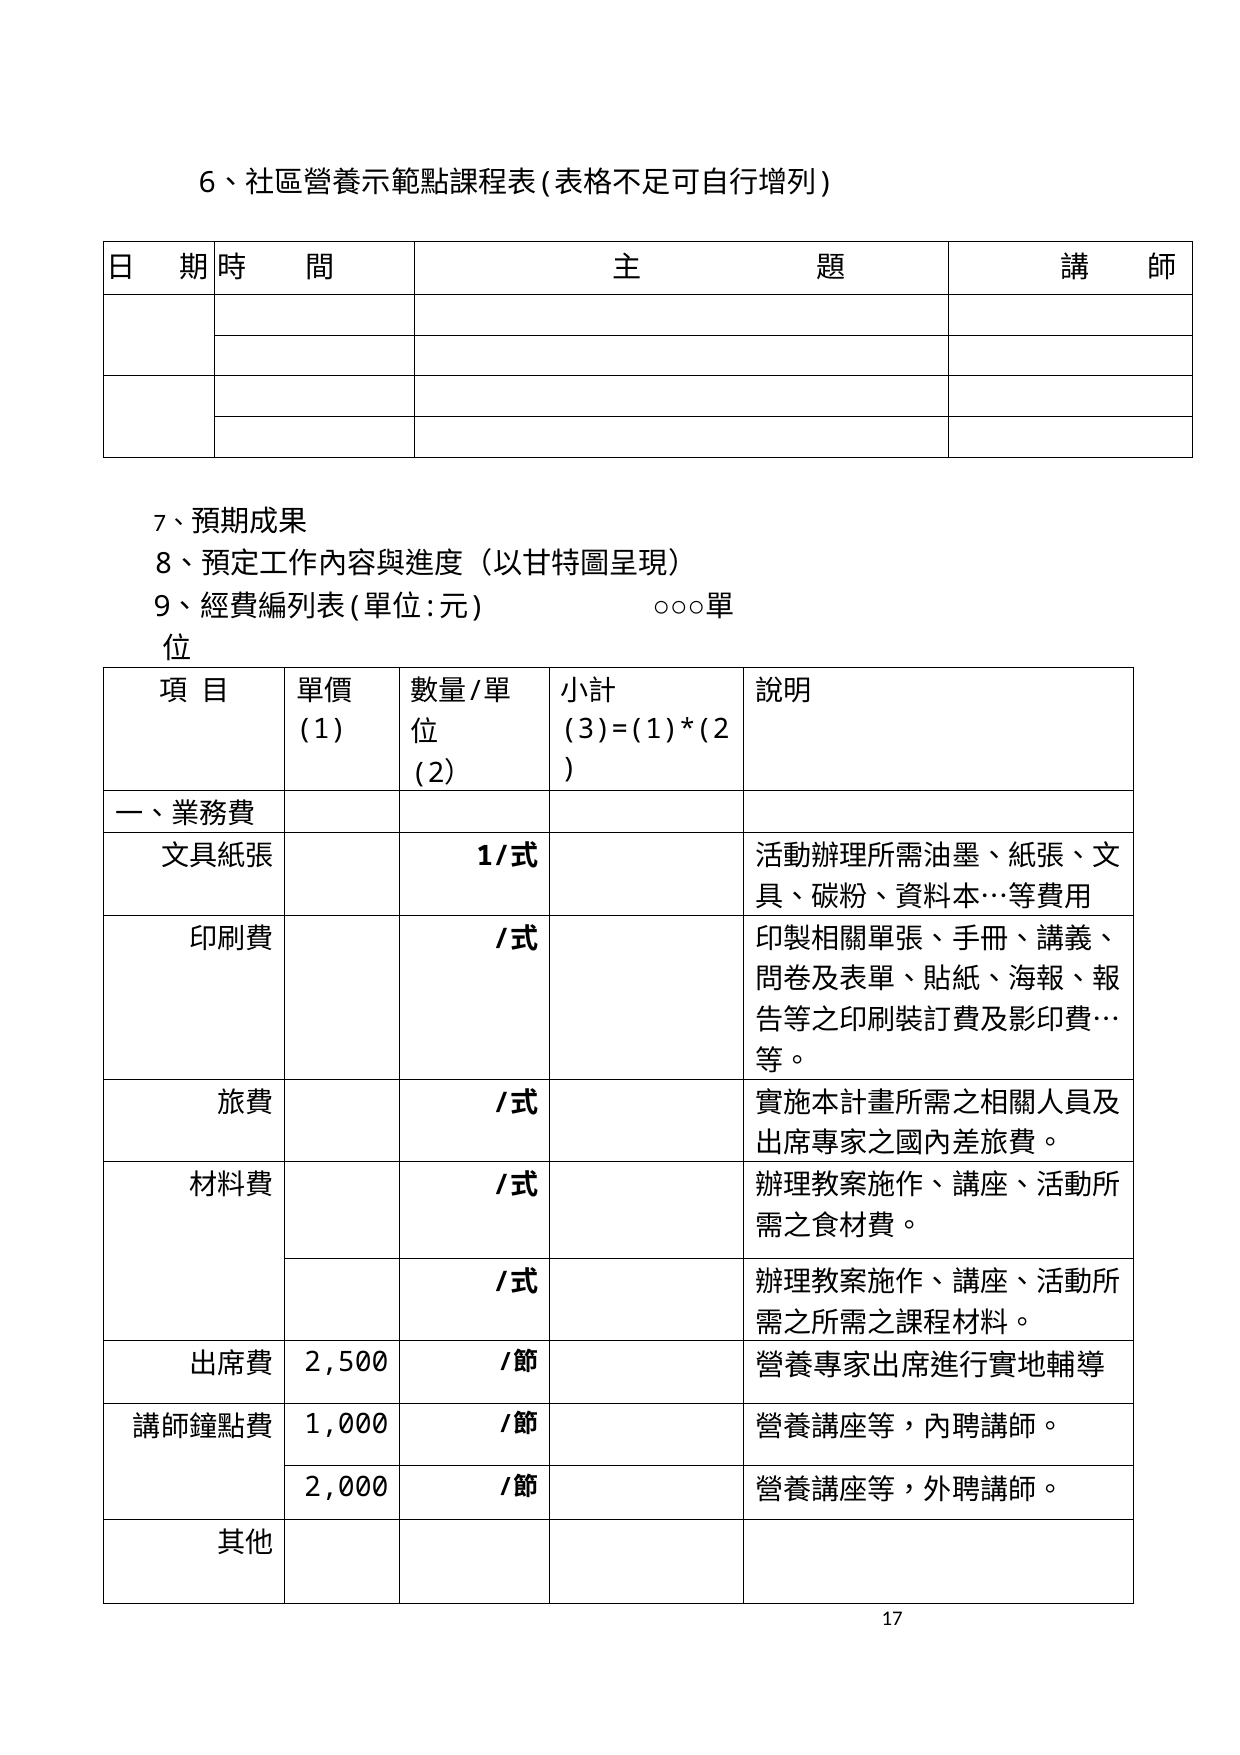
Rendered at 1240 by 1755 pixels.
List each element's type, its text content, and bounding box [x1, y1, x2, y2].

list 預定工作內容與進度（以甘特圖呈現） [154, 540, 1137, 582]
table_cell [550, 791, 743, 832]
table_cell [285, 1162, 399, 1258]
table_header 時 間 [215, 242, 414, 294]
table_cell /式 [400, 916, 549, 1078]
table_cell 文具紙張 [104, 833, 284, 914]
list 預期成果 [153, 497, 1137, 540]
table_cell /節 [400, 1341, 549, 1403]
table_cell [415, 295, 948, 335]
table_cell 1,000 [285, 1404, 399, 1465]
table_cell /式 [400, 1162, 549, 1258]
table_cell /式 [400, 1080, 549, 1161]
table_cell [215, 336, 414, 375]
table_cell [550, 833, 743, 914]
table_cell [215, 376, 414, 416]
table_cell [744, 791, 1133, 832]
list 經費編列表(單位:元) ○○○單位 [153, 582, 737, 667]
table_header 小計 (3)=(1)*(2) [550, 668, 743, 790]
table_cell 材料費 [104, 1162, 284, 1340]
table_cell [215, 295, 414, 335]
table_cell 講師鐘點費 [104, 1404, 284, 1518]
table_cell 營養講座等，外聘講師。 [744, 1466, 1133, 1518]
table_cell 旅費 [104, 1080, 284, 1161]
table_header 說明 [744, 668, 1133, 790]
table_cell [400, 1520, 549, 1603]
table_cell [550, 1259, 743, 1340]
table_cell [949, 417, 1192, 457]
table_cell [400, 791, 549, 832]
table_cell 營養專家出席進行實地輔導 [744, 1341, 1133, 1403]
table_cell [550, 1466, 743, 1518]
table_cell [550, 1404, 743, 1465]
table_cell 印刷費 [104, 916, 284, 1078]
table_cell /節 [400, 1466, 549, 1518]
table_cell /節 [400, 1404, 549, 1465]
table_cell 辦理教案施作、講座、活動所需之食材費。 [744, 1162, 1133, 1258]
table_header 單價(1) [285, 668, 399, 790]
table_cell [415, 376, 948, 416]
table_cell [285, 1520, 399, 1603]
table_cell [949, 295, 1192, 335]
table_cell [550, 1162, 743, 1258]
table_cell [949, 336, 1192, 375]
table_cell [415, 336, 948, 375]
table_cell [949, 376, 1192, 416]
table_cell [550, 916, 743, 1078]
table_cell [104, 295, 214, 375]
table_cell 其他 [104, 1520, 284, 1603]
table_cell 活動辦理所需油墨、紙張、文具、碳粉、資料本…等費用 [744, 833, 1133, 914]
table_header 項 目 [104, 668, 284, 790]
table_cell [285, 833, 399, 914]
table_cell 印製相關單張、手冊、講義、問卷及表單、貼紙、海報、報告等之印刷裝訂費及影印費…等。 [744, 916, 1133, 1078]
table_cell 實施本計畫所需之相關人員及出席專家之國內差旅費。 [744, 1080, 1133, 1161]
table_cell [285, 916, 399, 1078]
table_cell 2,500 [285, 1341, 399, 1403]
table_header 講 師 [949, 242, 1192, 294]
table_cell [104, 376, 214, 457]
table_cell [215, 417, 414, 457]
table_header 主 題 [415, 242, 948, 294]
table_cell 2,000 [285, 1466, 399, 1518]
table_cell /式 [400, 1259, 549, 1340]
table_cell [285, 791, 399, 832]
table_cell 出席費 [104, 1341, 284, 1403]
table_cell [550, 1080, 743, 1161]
table_cell [285, 1080, 399, 1161]
table_cell [550, 1520, 743, 1603]
list 社區營養示範點課程表(表格不足可自行增列) [198, 159, 1137, 201]
table_cell [744, 1520, 1133, 1603]
table_cell [285, 1259, 399, 1340]
table_header 數量/單位 (2） [400, 668, 549, 790]
table_cell 營養講座等，內聘講師。 [744, 1404, 1133, 1465]
table_cell 1/式 [400, 833, 549, 914]
table_cell [415, 417, 948, 457]
table_header 日 期 [104, 242, 214, 294]
table_cell 辦理教案施作、講座、活動所需之所需之課程材料。 [744, 1259, 1133, 1340]
table_cell 一、業務費 [104, 791, 284, 832]
table_cell [550, 1341, 743, 1403]
